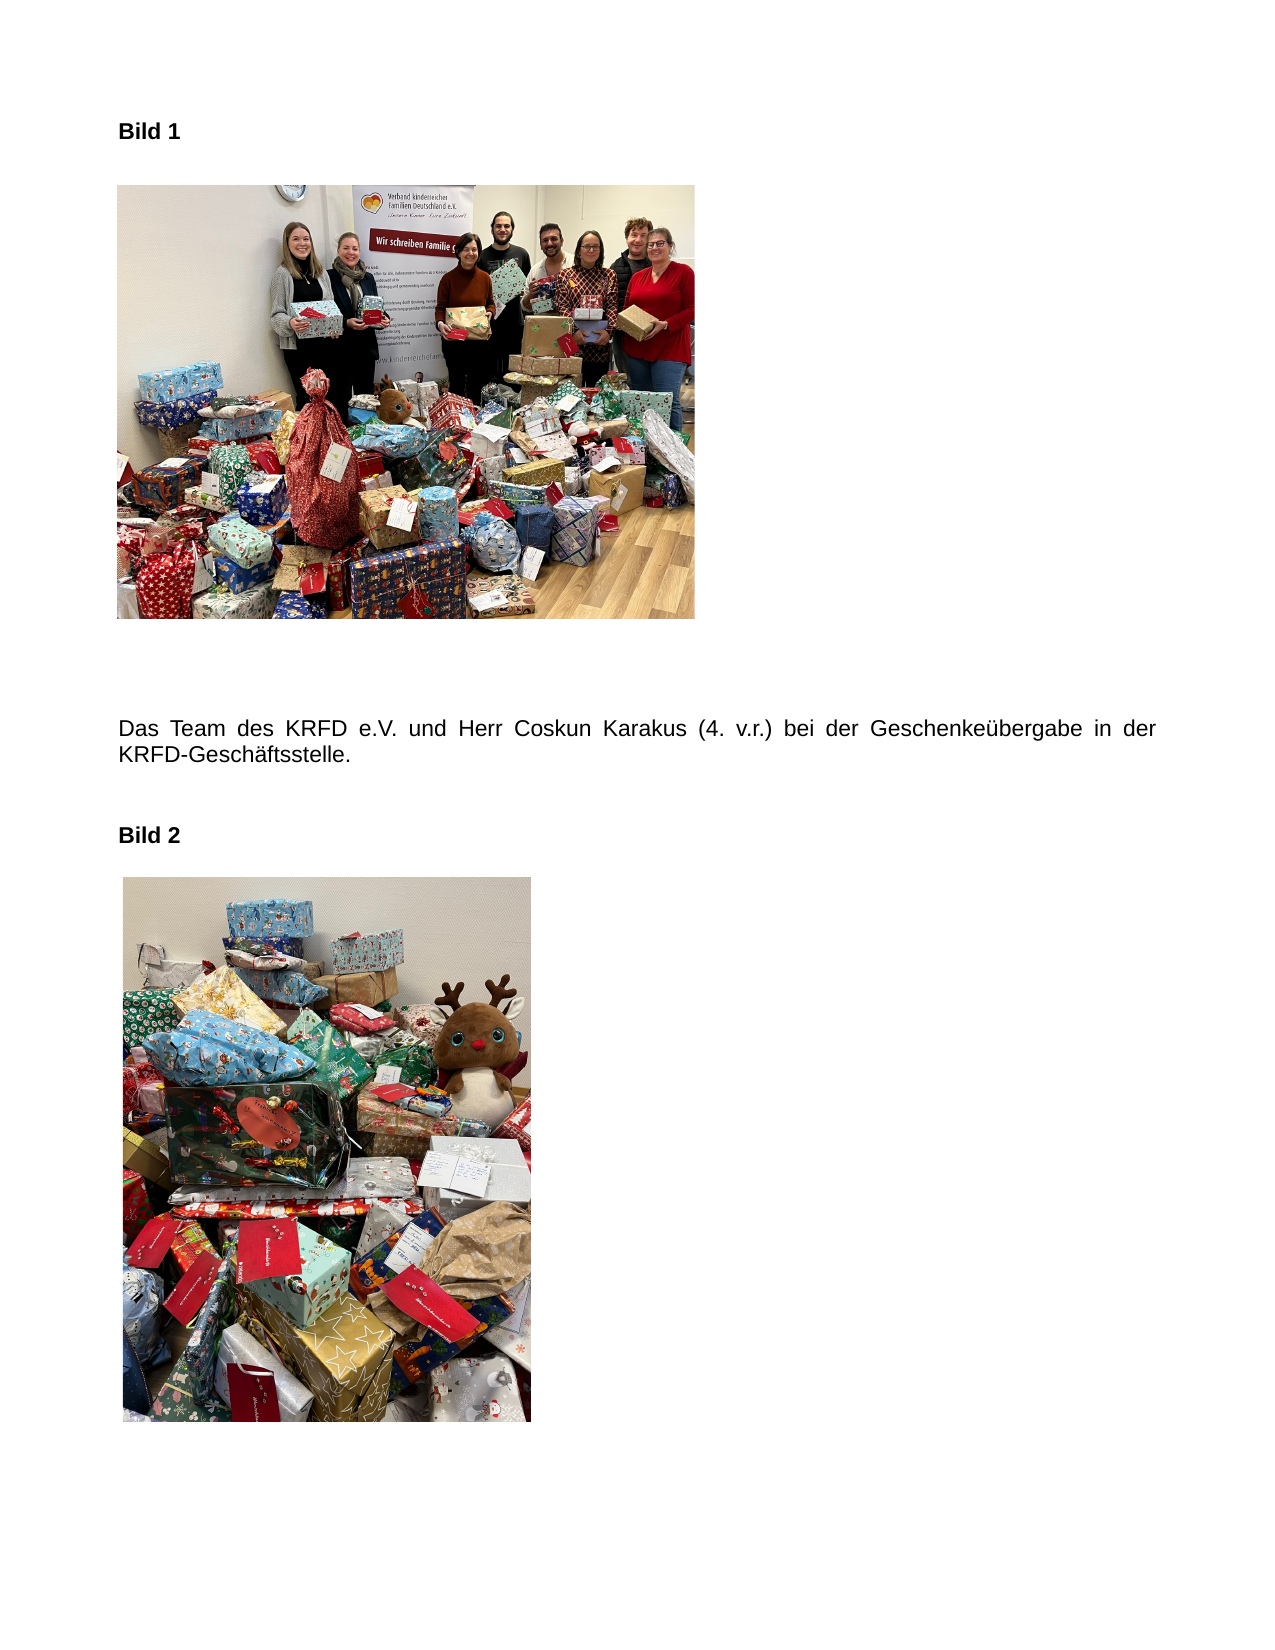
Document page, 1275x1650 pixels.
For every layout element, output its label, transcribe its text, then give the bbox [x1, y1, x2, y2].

picture [122, 877, 531, 1422]
text Das Team des KRFD e.V. und Herr Coskun Karakus (4. v.r.) bei der Geschenkeübergabe in der KRFD-Geschäftsstelle. [118, 715, 1157, 767]
text Bild 2 [118, 796, 1157, 849]
picture [117, 185, 695, 619]
text Bild 1 [118, 118, 1157, 144]
